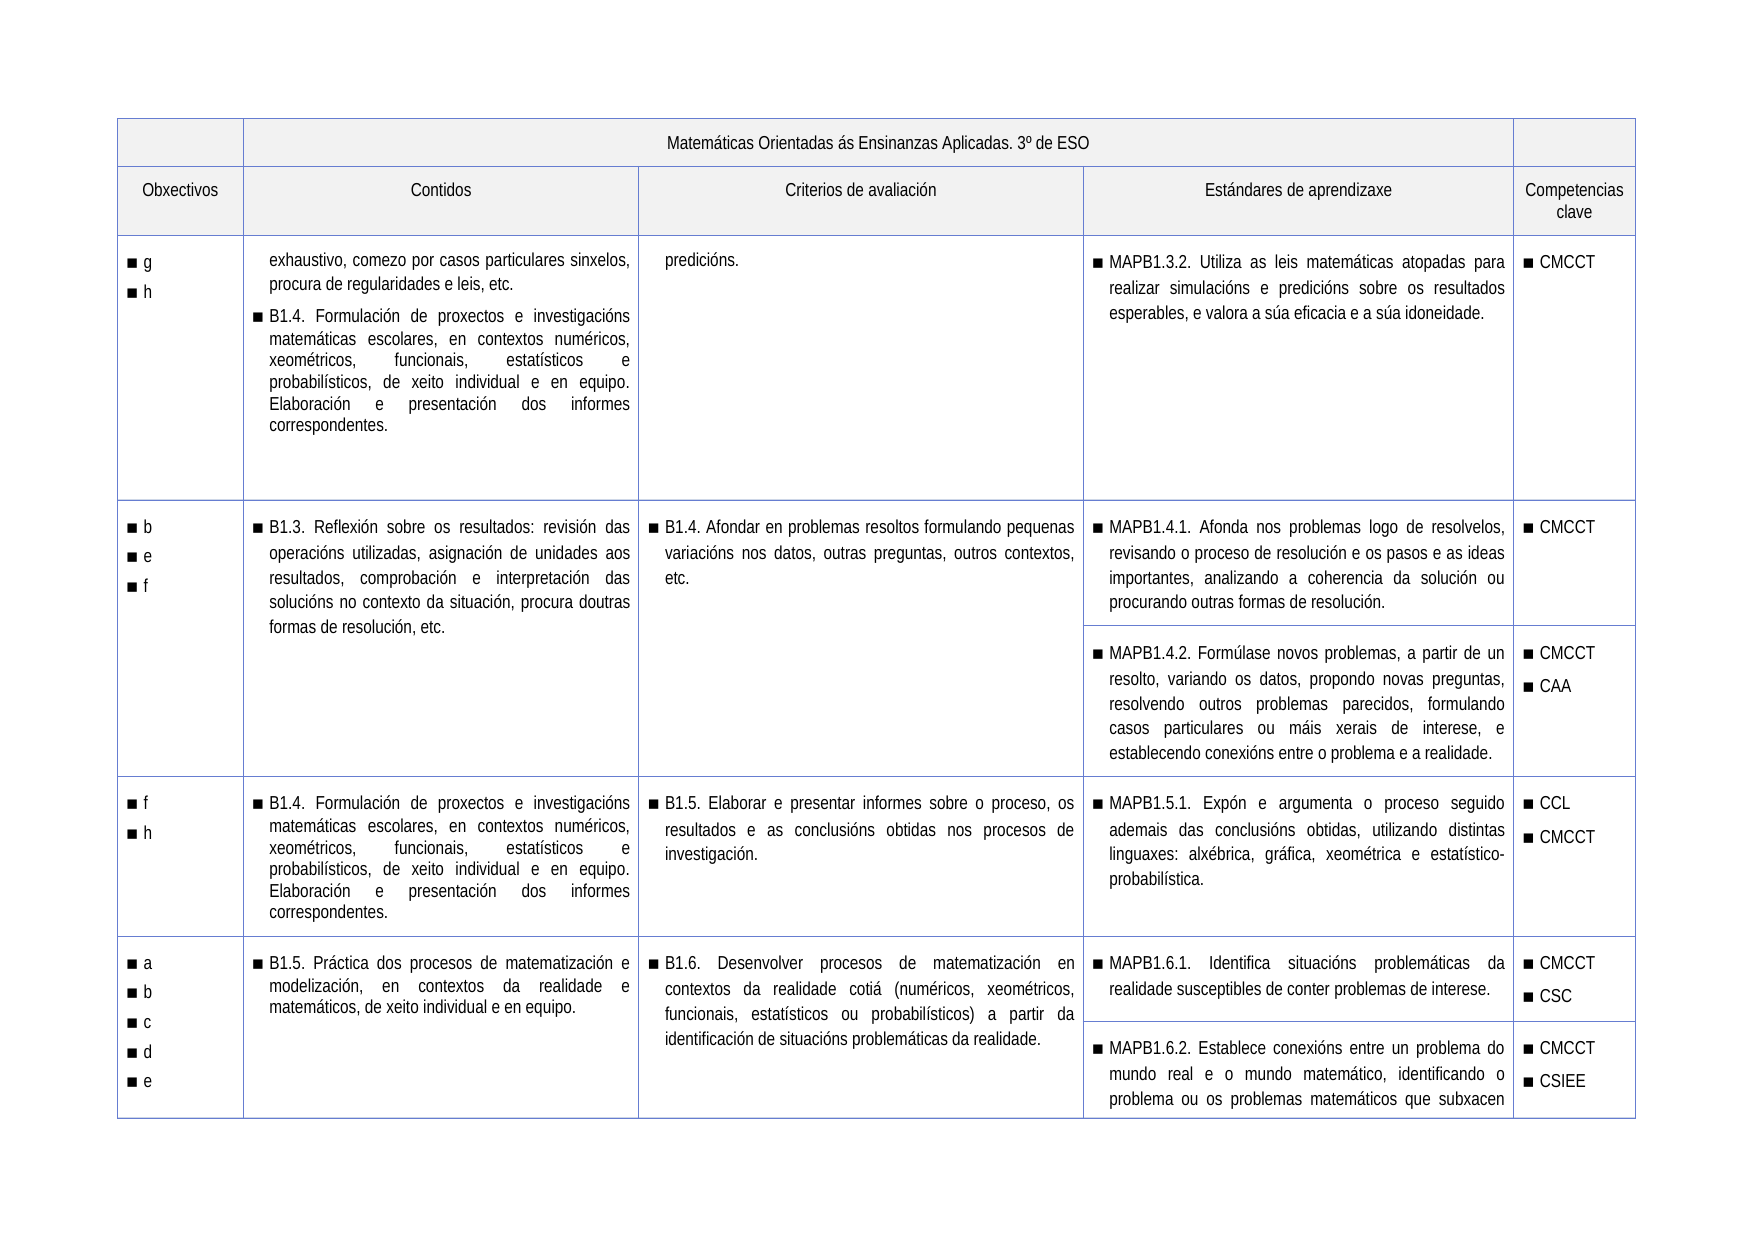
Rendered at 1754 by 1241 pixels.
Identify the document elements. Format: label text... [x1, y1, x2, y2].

table_cell Obxectivos [118, 167, 243, 235]
table_cell Estándares de aprendizaxe [1084, 167, 1513, 235]
table_cell CMCCT CSC [1514, 937, 1635, 1021]
table_cell B1.5. Práctica dos procesos de matematización e modelización, en contextos da realidade e matemáticos, de xeito individual e en equipo. [244, 937, 638, 1117]
table_cell a b c d e f g [118, 937, 243, 1117]
table_cell CMCCT CAA [1514, 626, 1635, 776]
table_cell B1.4. Afondar en problemas resoltos formulando pequenas variacións nos datos, outras preguntas, outros contextos, etc. [639, 501, 1083, 776]
table_cell f h [118, 777, 243, 936]
table_cell B1.4. Formulación de proxectos e investigacións matemáticas escolares, en contextos numéricos, xeométricos, funcionais, estatísticos e probabilísticos, de xeito individual e en equipo. Elaboración e presentación dos informes correspondentes. [244, 777, 638, 936]
table_header [118, 119, 243, 166]
table_cell Competencias clave [1514, 167, 1635, 235]
table_header [1514, 119, 1635, 166]
table_cell MAPB1.6.2. Establece conexións entre un problema do mundo real e o mundo matemático, identificando o problema ou os problemas matemáticos que subxacen [1084, 1022, 1513, 1117]
table_cell B1.3. Reflexión sobre os resultados: revisión das operacións utilizadas, asignación de unidades aos resultados, comprobación e interpretación das solucións no contexto da situación, procura doutras formas de resolución, etc. [244, 501, 638, 776]
table_cell MAPB1.6.1. Identifica situacións problemáticas da realidade susceptibles de conter problemas de interese. [1084, 937, 1513, 1021]
table_cell predicións. [639, 236, 1083, 499]
table_cell Contidos [244, 167, 638, 235]
table_cell CMCCT CSIEE [1514, 1022, 1635, 1117]
table_header Matemáticas Orientadas ás Ensinanzas Aplicadas. 3º de ESO [244, 119, 1513, 166]
table_cell Criterios de avaliación [639, 167, 1083, 235]
table_cell exhaustivo, comezo por casos particulares sinxelos, procura de regularidades e leis, etc. B1.4. Formulación de proxectos e investigacións matemáticas escolares, en contextos numéricos, xeométricos, funcionais, estatísticos e probabilísticos, de xeito individual e en equipo. Elaboración e presentación dos informes correspondentes. [244, 236, 638, 499]
table_cell b e f [118, 501, 243, 776]
table_cell MAPB1.3.2. Utiliza as leis matemáticas atopadas para realizar simulacións e predicións sobre os resultados esperables, e valora a súa eficacia e a súa idoneidade. [1084, 236, 1513, 499]
table_cell MAPB1.5.1. Expón e argumenta o proceso seguido ademais das conclusións obtidas, utilizando distintas linguaxes: alxébrica, gráfica, xeométrica e estatístico-probabilística. [1084, 777, 1513, 936]
table_cell MAPB1.4.2. Formúlase novos problemas, a partir de un resolto, variando os datos, propondo novas preguntas, resolvendo outros problemas parecidos, formulando casos particulares ou máis xerais de interese, e establecendo conexións entre o problema e a realidade. [1084, 626, 1513, 776]
table_cell B1.5. Elaborar e presentar informes sobre o proceso, os resultados e as conclusións obtidas nos procesos de investigación. [639, 777, 1083, 936]
table_cell B1.6. Desenvolver procesos de matematización en contextos da realidade cotiá (numéricos, xeométricos, funcionais, estatísticos ou probabilísticos) a partir da identificación de situacións problemáticas da realidade. [639, 937, 1083, 1117]
table_cell CMCCT [1514, 236, 1635, 499]
table_cell CMCCT [1514, 501, 1635, 625]
table_cell CCL CMCCT [1514, 777, 1635, 936]
table_cell b e f g h [118, 236, 243, 499]
table_cell MAPB1.4.1. Afonda nos problemas logo de resolvelos, revisando o proceso de resolución e os pasos e as ideas importantes, analizando a coherencia da solución ou procurando outras formas de resolución. [1084, 501, 1513, 625]
